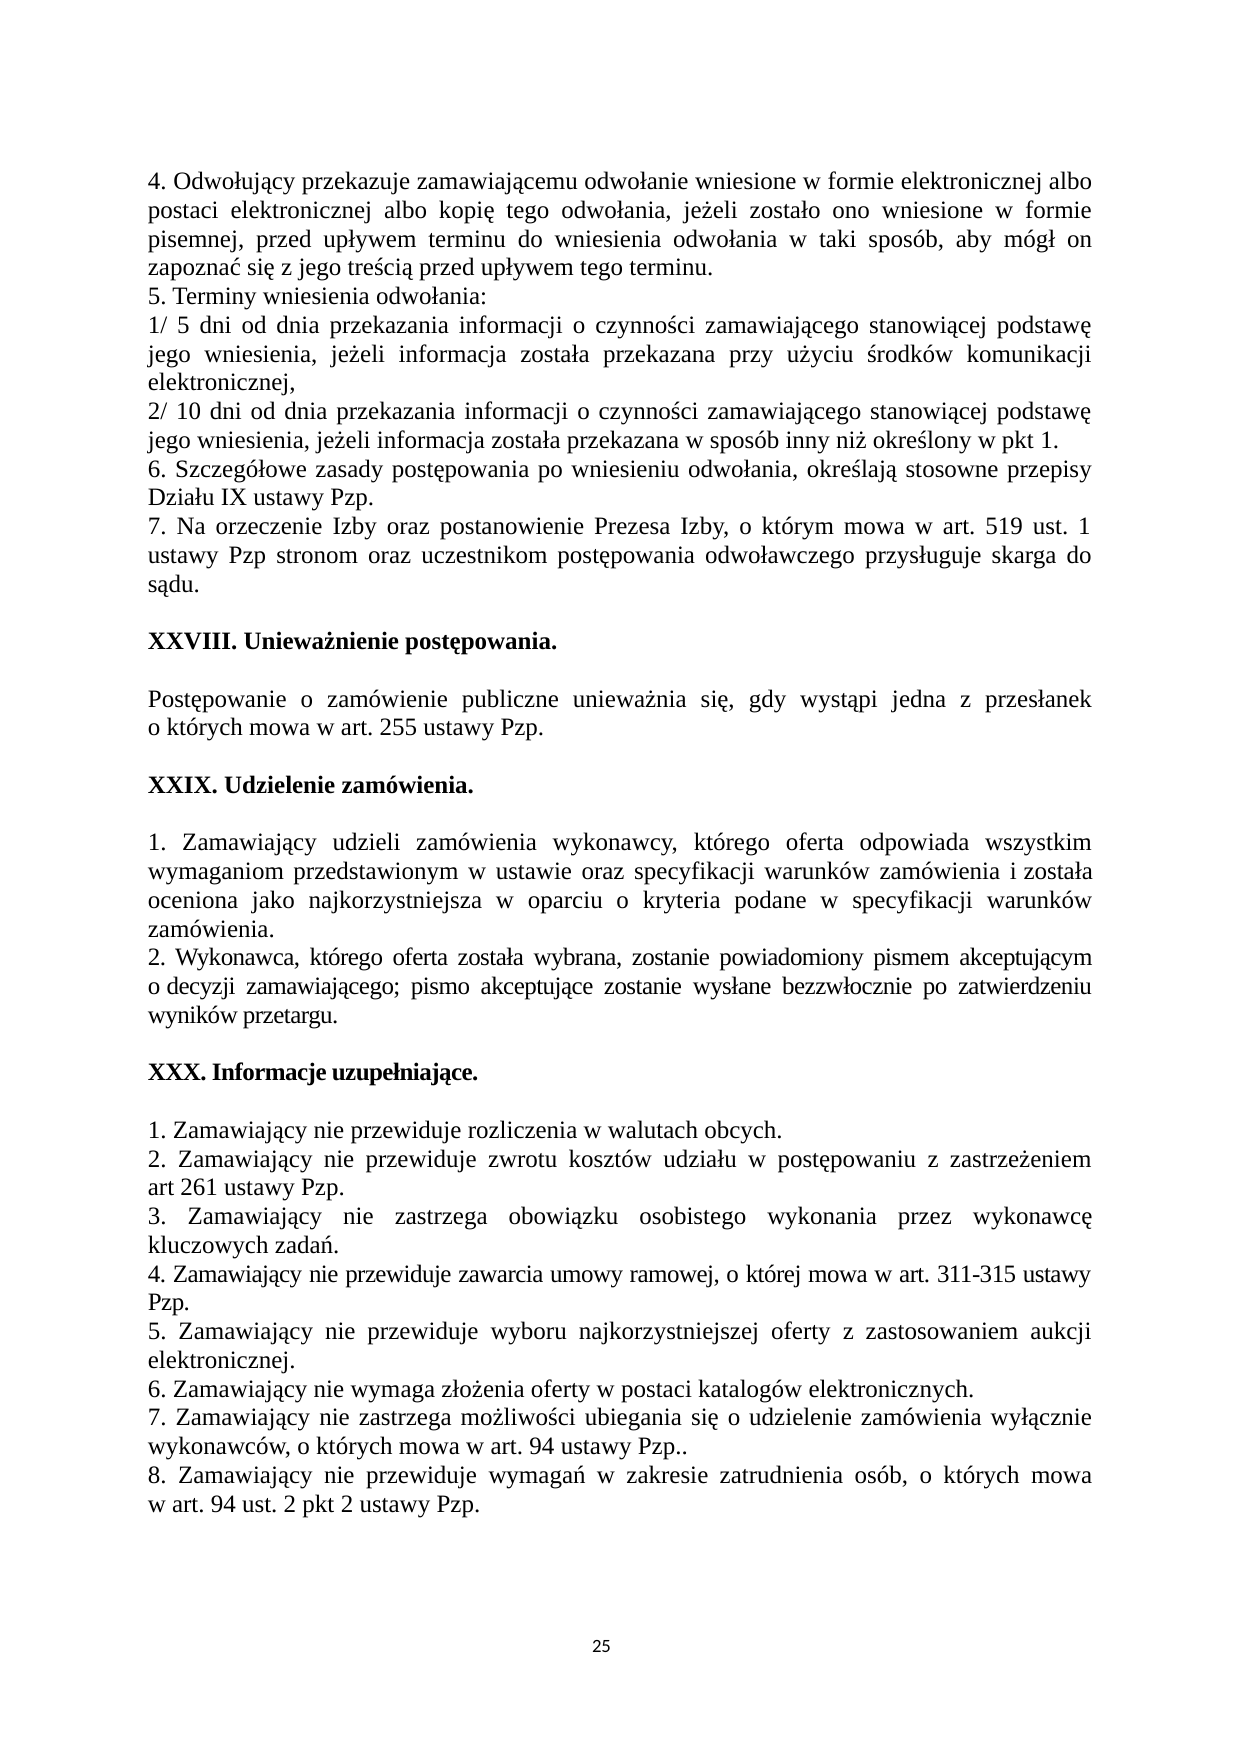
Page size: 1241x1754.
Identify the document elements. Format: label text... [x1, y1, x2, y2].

text 4. Odwołujący przekazuje zamawiającemu odwołanie wniesione w formie elektronicznej albo postaci elektronicznej albo kopię tego odwołania, jeżeli zostało ono wniesione w formie pisemnej, przed upływem terminu do wniesienia odwołania w taki sposób, aby mógł on zapoznać się z jego treścią przed upływem tego terminu. [148, 166, 1093, 281]
text 4. Zamawiający nie przewiduje zawarcia umowy ramowej, o której mowa w art. 311-315 ustawy Pzp. [148, 1259, 1093, 1316]
text 1. Zamawiający nie przewiduje rozliczenia w walutach obcych. [148, 1115, 1093, 1144]
text 2. Wykonawca, którego oferta została wybrana, zostanie powiadomiony pismem akceptującym o decyzji zamawiającego; pismo akceptujące zostanie wysłane bezzwłocznie po zatwierdzeniu wyników przetargu. [148, 942, 1093, 1029]
text XXVIII. Unieważnienie postępowania. [148, 626, 1093, 655]
text 1. Zamawiający udzieli zamówienia wykonawcy, którego oferta odpowiada wszystkim wymaganiom przedstawionym w ustawie oraz specyfikacji warunków zamówienia i została oceniona jako najkorzystniejsza w oparciu o kryteria podane w specyfikacji warunków zamówienia. [148, 827, 1093, 942]
text XXX. Informacje uzupełniające. [148, 1057, 1093, 1086]
text XXIX. Udzielenie zamówienia. [148, 770, 1093, 799]
text Postępowanie o zamówienie publiczne unieważnia się, gdy wystąpi jedna z przesłanek o których mowa w art. 255 ustawy Pzp. [148, 684, 1093, 741]
text 7. Zamawiający nie zastrzega możliwości ubiegania się o udzielenie zamówienia wyłącznie wykonawców, o których mowa w art. 94 ustawy Pzp.. [148, 1402, 1093, 1460]
text 6. Zamawiający nie wymaga złożenia oferty w postaci katalogów elektronicznych. [148, 1374, 1093, 1402]
text 6. Szczegółowe zasady postępowania po wniesieniu odwołania, określają stosowne przepisy Działu IX ustawy Pzp. [148, 454, 1093, 511]
text 1/ 5 dni od dnia przekazania informacji o czynności zamawiającego stanowiącej podstawę jego wniesienia, jeżeli informacja została przekazana przy użyciu środków komunikacji elektronicznej, [148, 310, 1093, 396]
text 2. Zamawiający nie przewiduje zwrotu kosztów udziału w postępowaniu z zastrzeżeniem art 261 ustawy Pzp. [148, 1144, 1093, 1201]
text 5. Terminy wniesienia odwołania: [148, 281, 1093, 310]
text 8. Zamawiający nie przewiduje wymagań w zakresie zatrudnienia osób, o których mowa w art. 94 ust. 2 pkt 2 ustawy Pzp. [148, 1460, 1093, 1517]
text 5. Zamawiający nie przewiduje wyboru najkorzystniejszej oferty z zastosowaniem aukcji elektronicznej. [148, 1316, 1093, 1374]
text 2/ 10 dni od dnia przekazania informacji o czynności zamawiającego stanowiącej podstawę jego wniesienia, jeżeli informacja została przekazana w sposób inny niż określony w pkt 1. [148, 396, 1093, 454]
text 3. Zamawiający nie zastrzega obowiązku osobistego wykonania przez wykonawcę kluczowych zadań. [148, 1201, 1093, 1259]
text 7. Na orzeczenie Izby oraz postanowienie Prezesa Izby, o którym mowa w art. 519 ust. 1 ustawy Pzp stronom oraz uczestnikom postępowania odwoławczego przysługuje skarga do sądu. [148, 511, 1093, 597]
